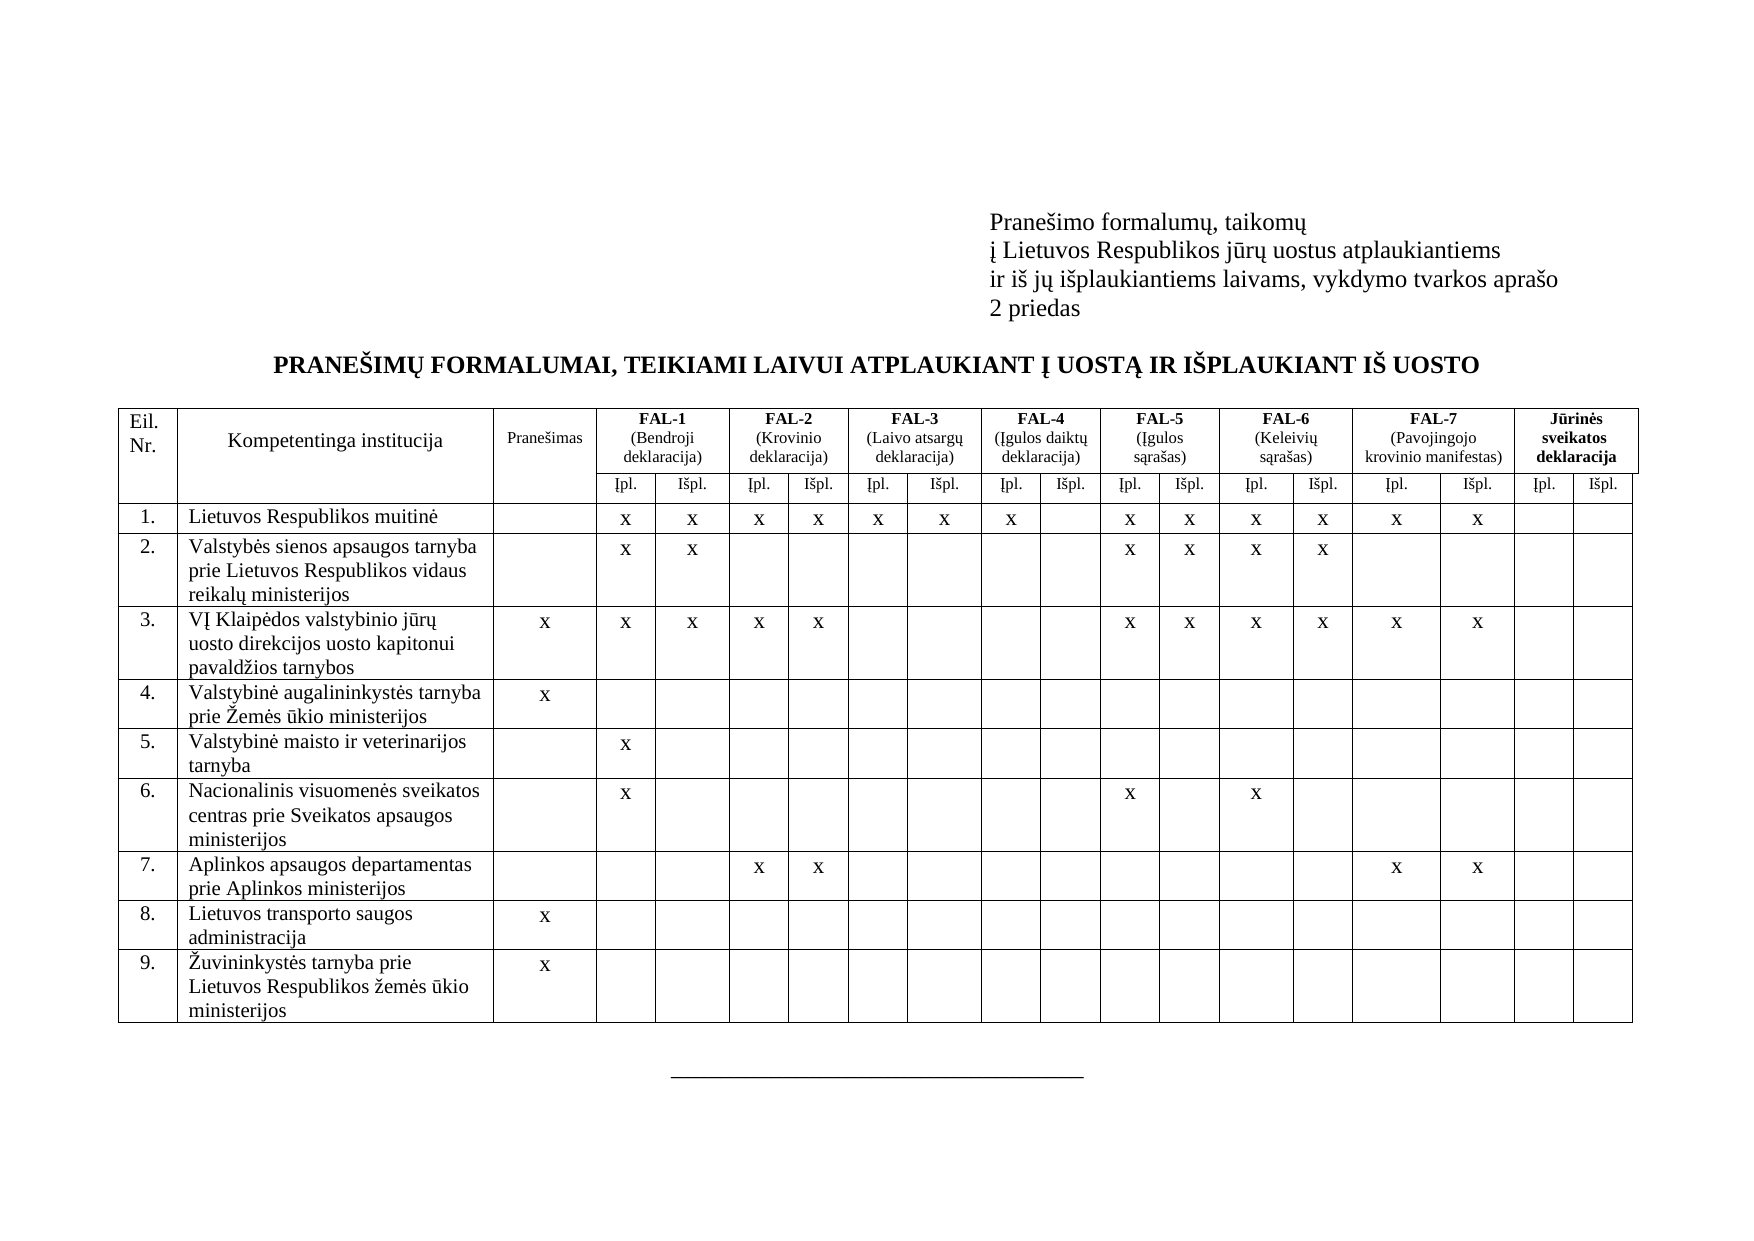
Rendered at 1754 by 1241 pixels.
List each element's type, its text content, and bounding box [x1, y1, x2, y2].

table_cell x [1101, 534, 1159, 606]
table_cell [1441, 901, 1514, 949]
table_cell [1101, 901, 1159, 949]
table_header FAL-1 (Bendroji deklaracija) [597, 409, 729, 473]
table_cell Išpl. [656, 474, 729, 503]
table_cell [1633, 503, 1638, 533]
table_cell x [1441, 504, 1514, 533]
table_cell x [730, 852, 788, 900]
table_cell [494, 852, 596, 900]
table_cell [1041, 852, 1100, 900]
table_cell [1574, 852, 1632, 900]
table_cell [597, 680, 655, 728]
table_cell [1160, 779, 1219, 851]
table_cell [908, 779, 981, 851]
table_cell Įpl. [1515, 474, 1573, 503]
table_cell [1515, 779, 1573, 851]
table_cell [494, 473, 596, 503]
table_cell [1515, 680, 1573, 728]
table_cell Įpl. [982, 474, 1040, 503]
table_cell x [1220, 779, 1293, 851]
table_cell Išpl. [908, 474, 981, 503]
table_header FAL-3 (Laivo atsargų deklaracija) [849, 409, 981, 473]
table_cell [1441, 950, 1514, 1022]
table_cell [1633, 778, 1638, 851]
table_cell [982, 607, 1040, 679]
table_cell [597, 950, 655, 1022]
table_cell [656, 852, 729, 900]
table_cell [982, 779, 1040, 851]
table_cell x [1220, 504, 1293, 533]
table_cell [1220, 729, 1293, 777]
table_cell [1353, 779, 1440, 851]
table_cell 7. [119, 852, 177, 900]
text 2 priedas [118, 293, 1636, 322]
table_cell [1515, 534, 1573, 606]
table_cell 9. [119, 950, 177, 1022]
table_cell [597, 901, 655, 949]
table_cell [1160, 950, 1219, 1022]
table_cell [982, 950, 1040, 1022]
table_cell [730, 779, 788, 851]
table_cell Išpl. [789, 474, 848, 503]
table_cell x [730, 504, 788, 533]
table_cell [1574, 729, 1632, 777]
table_cell x [1294, 504, 1352, 533]
table_cell x [1160, 504, 1219, 533]
table_cell [1633, 728, 1638, 777]
table_cell [1041, 680, 1100, 728]
table_cell [1160, 680, 1219, 728]
table_cell [1574, 607, 1632, 679]
table_cell Išpl. [1574, 474, 1632, 503]
table_cell Lietuvos Respublikos muitinė [178, 504, 493, 533]
table_cell [1041, 901, 1100, 949]
table_header Kompetentinga institucija [178, 409, 493, 473]
table_cell [982, 901, 1040, 949]
table_cell x [1101, 779, 1159, 851]
text ir iš jų išplaukiantiems laivams, vykdymo tvarkos aprašo [118, 264, 1636, 293]
table_cell [178, 473, 493, 503]
table_cell [1294, 950, 1352, 1022]
table_cell [656, 950, 729, 1022]
table_cell [1353, 901, 1440, 949]
table_cell [849, 607, 907, 679]
table_cell 6. [119, 779, 177, 851]
table_cell x [1294, 534, 1352, 606]
table_cell [849, 901, 907, 949]
table_cell 3. [119, 607, 177, 679]
table_cell [1633, 679, 1638, 728]
table_cell Išpl. [1160, 474, 1219, 503]
table_cell [789, 901, 848, 949]
table_cell [1353, 534, 1440, 606]
table_cell [789, 950, 848, 1022]
table_cell Aplinkos apsaugos departamentas prie Aplinkos ministerijos [178, 852, 493, 900]
table_cell x [849, 504, 907, 533]
table_cell x [1294, 607, 1352, 679]
table_cell [119, 473, 177, 503]
table_cell [1041, 779, 1100, 851]
table_cell [1160, 729, 1219, 777]
table_cell [494, 729, 596, 777]
table_cell [1574, 779, 1632, 851]
table_cell [908, 901, 981, 949]
table_cell [1574, 901, 1632, 949]
table_cell Įpl. [849, 474, 907, 503]
table_cell [1294, 852, 1352, 900]
table_cell x [789, 504, 848, 533]
table_cell [494, 534, 596, 606]
table_cell [849, 950, 907, 1022]
table_cell Išpl. [1041, 474, 1100, 503]
table_cell [1633, 533, 1638, 606]
table_cell [849, 534, 907, 606]
table_header FAL-7 (Pavojingojo krovinio manifestas) [1353, 409, 1514, 473]
table_cell 5. [119, 729, 177, 777]
table_cell x [1160, 607, 1219, 679]
table_cell [1353, 680, 1440, 728]
table_cell [789, 779, 848, 851]
table_cell [1220, 680, 1293, 728]
table_header Eil. Nr. [119, 409, 177, 473]
table_cell x [494, 607, 596, 679]
table_cell [1041, 607, 1100, 679]
table_cell x [1220, 607, 1293, 679]
table_cell Valstybės sienos apsaugos tarnyba prie Lietuvos Respublikos vidaus reikalų ministerijos [178, 534, 493, 606]
table_cell [1515, 729, 1573, 777]
table_cell [908, 852, 981, 900]
table_cell [1441, 779, 1514, 851]
table_cell [849, 779, 907, 851]
table_cell [730, 534, 788, 606]
table_cell x [1160, 534, 1219, 606]
table_cell [656, 729, 729, 777]
table_cell [1441, 680, 1514, 728]
table_cell [1294, 901, 1352, 949]
table_cell x [1353, 852, 1440, 900]
text Pranešimo formalumų, taikomų [118, 207, 1636, 235]
table_cell x [656, 607, 729, 679]
table_cell VĮ Klaipėdos valstybinio jūrų uosto direkcijos uosto kapitonui pavaldžios tarnybos [178, 607, 493, 679]
table_cell x [908, 504, 981, 533]
table_cell [1574, 534, 1632, 606]
text Pranešimų formalumai, teikiami laivui atplaukiant Į UOSTĄ ir išplaukiant iš uosto [118, 350, 1636, 379]
table_cell x [1441, 607, 1514, 679]
table_cell Valstybinė augalininkystės tarnyba prie Žemės ūkio ministerijos [178, 680, 493, 728]
table_cell Įpl. [730, 474, 788, 503]
table_cell [1041, 729, 1100, 777]
table_cell x [656, 504, 729, 533]
table_cell [1160, 901, 1219, 949]
table_cell [1160, 852, 1219, 900]
table_cell x [1101, 607, 1159, 679]
table_cell [982, 852, 1040, 900]
table_cell [908, 950, 981, 1022]
table_cell [1574, 680, 1632, 728]
table_cell [908, 534, 981, 606]
table_header Pranešimas [494, 409, 596, 473]
table_cell [789, 729, 848, 777]
table_cell [1220, 852, 1293, 900]
table_cell [1574, 504, 1632, 533]
table_cell [1515, 950, 1573, 1022]
table_header FAL-4 (Įgulos daiktų deklaracija) [982, 409, 1100, 473]
table_cell [494, 779, 596, 851]
table_cell Įpl. [1101, 474, 1159, 503]
table_cell x [1353, 607, 1440, 679]
table_cell [1633, 851, 1638, 900]
table_cell [730, 729, 788, 777]
table_cell [494, 504, 596, 533]
table_cell x [597, 779, 655, 851]
table_cell x [656, 534, 729, 606]
table_cell [1633, 474, 1638, 503]
table_cell Valstybinė maisto ir veterinarijos tarnyba [178, 729, 493, 777]
table_cell [849, 680, 907, 728]
table_cell x [597, 607, 655, 679]
table_header FAL-6 (Keleivių sąrašas) [1220, 409, 1352, 473]
table_cell Išpl. [1294, 474, 1352, 503]
table_cell [656, 779, 729, 851]
table_cell Išpl. [1441, 474, 1514, 503]
table_cell [908, 607, 981, 679]
table_cell 1. [119, 504, 177, 533]
table_cell [1515, 852, 1573, 900]
table_cell [1101, 729, 1159, 777]
table_cell [1515, 607, 1573, 679]
table_cell x [730, 607, 788, 679]
table_cell [656, 901, 729, 949]
text _________________________________ [118, 1052, 1636, 1081]
table_cell [908, 680, 981, 728]
table_cell x [789, 852, 848, 900]
table_cell [1101, 680, 1159, 728]
table_cell 8. [119, 901, 177, 949]
table_cell [1353, 729, 1440, 777]
text į Lietuvos Respublikos jūrų uostus atplaukiantiems [118, 235, 1636, 264]
table_cell [849, 729, 907, 777]
table_cell x [494, 680, 596, 728]
table_cell x [597, 729, 655, 777]
table_cell x [1101, 504, 1159, 533]
table_cell [982, 729, 1040, 777]
table_cell Žuvininkystės tarnyba prie Lietuvos Respublikos žemės ūkio ministerijos [178, 950, 493, 1022]
table_cell [1294, 680, 1352, 728]
table_cell 4. [119, 680, 177, 728]
table_cell x [597, 534, 655, 606]
table_cell [1515, 504, 1573, 533]
table_cell x [494, 901, 596, 949]
table_cell Įpl. [597, 474, 655, 503]
table_cell [1294, 729, 1352, 777]
table_cell [1633, 949, 1638, 1022]
table_cell [1441, 534, 1514, 606]
table_cell [730, 901, 788, 949]
table_cell [1574, 950, 1632, 1022]
table_cell [1441, 729, 1514, 777]
table_cell x [789, 607, 848, 679]
table_cell [1041, 950, 1100, 1022]
table_cell [1515, 901, 1573, 949]
table_cell [730, 950, 788, 1022]
table_cell Įpl. [1220, 474, 1293, 503]
table_cell [1101, 950, 1159, 1022]
table_cell x [1353, 504, 1440, 533]
table_cell [730, 680, 788, 728]
table_header Jūrinės sveikatos deklaracija [1515, 409, 1638, 473]
table_cell [1041, 534, 1100, 606]
table_cell [849, 852, 907, 900]
table_cell [1294, 779, 1352, 851]
table_cell [1220, 950, 1293, 1022]
table_cell [789, 534, 848, 606]
table_cell 2. [119, 534, 177, 606]
table_cell [982, 534, 1040, 606]
table_cell [1101, 852, 1159, 900]
table_cell x [494, 950, 596, 1022]
table_cell [656, 680, 729, 728]
table_cell x [982, 504, 1040, 533]
table_cell [908, 729, 981, 777]
table_cell x [1220, 534, 1293, 606]
table_cell x [597, 504, 655, 533]
table_cell x [1441, 852, 1514, 900]
table_cell [789, 680, 848, 728]
table_cell [597, 852, 655, 900]
table_header FAL-2 (Krovinio deklaracija) [730, 409, 848, 473]
table_cell [1353, 950, 1440, 1022]
table_header FAL-5 (Įgulos sąrašas) [1101, 409, 1219, 473]
table_cell [1041, 504, 1100, 533]
table_cell [1633, 606, 1638, 679]
table_cell [982, 680, 1040, 728]
table_cell [1633, 900, 1638, 949]
table_cell Nacionalinis visuomenės sveikatos centras prie Sveikatos apsaugos ministerijos [178, 779, 493, 851]
table_cell [1220, 901, 1293, 949]
table_cell Įpl. [1353, 474, 1440, 503]
table_cell Lietuvos transporto saugos administracija [178, 901, 493, 949]
